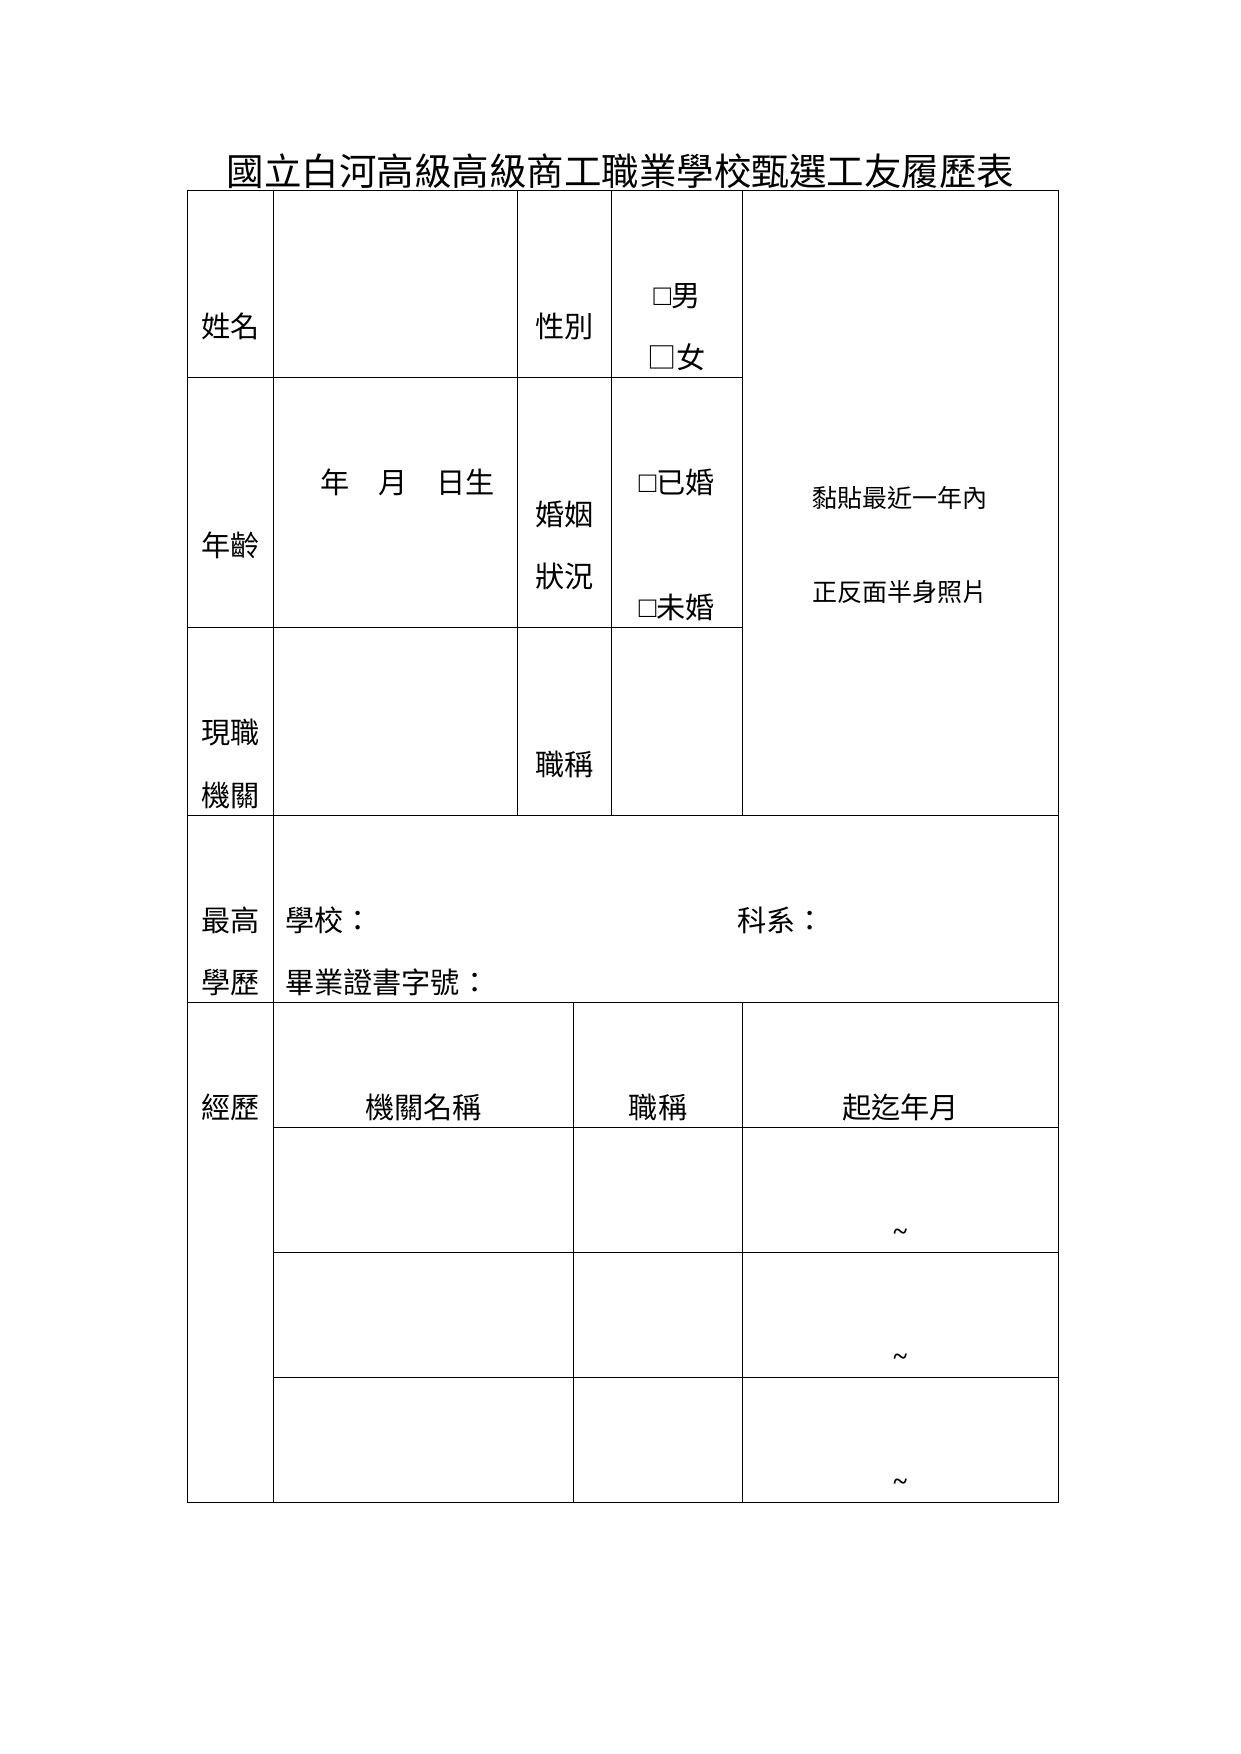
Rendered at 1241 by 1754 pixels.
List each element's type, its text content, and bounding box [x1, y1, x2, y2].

table_header 性別 [518, 191, 611, 377]
table_cell 起迄年月 [743, 1003, 1058, 1127]
table_cell [274, 1378, 573, 1502]
table_header 黏貼最近一年內 正反面半身照片 [743, 191, 1058, 814]
table_cell 機關名稱 [274, 1003, 573, 1127]
table_header □男 □女 [612, 191, 742, 377]
table_cell [274, 1128, 573, 1252]
table_cell [574, 1378, 742, 1502]
table_cell [574, 1253, 742, 1377]
table_cell 職稱 [574, 1003, 742, 1127]
table_cell ~ [743, 1253, 1058, 1377]
table_cell 經歷 [188, 1003, 273, 1502]
table_cell [574, 1128, 742, 1252]
table_cell 現職機關 [188, 628, 273, 814]
table_cell 年 月 日生 [274, 378, 517, 627]
table_cell □已婚 □未婚 [612, 378, 742, 627]
table_cell 年齡 [188, 378, 273, 627]
table_cell ~ [743, 1378, 1058, 1502]
table_cell 婚姻 狀況 [518, 378, 611, 627]
table_cell [612, 628, 742, 814]
text 國立白河高級高級商工職業學校甄選工友履歷表 [187, 127, 1053, 189]
table_cell [274, 1253, 573, 1377]
table_cell 最高學歷 [188, 816, 273, 1002]
table_cell [274, 628, 517, 814]
table_cell 學校： 科系： 畢業證書字號： [274, 816, 1058, 1002]
table_header 姓名 [188, 191, 273, 377]
table_cell ~ [743, 1128, 1058, 1252]
table_header [274, 191, 517, 377]
table_cell 職稱 [518, 628, 611, 814]
